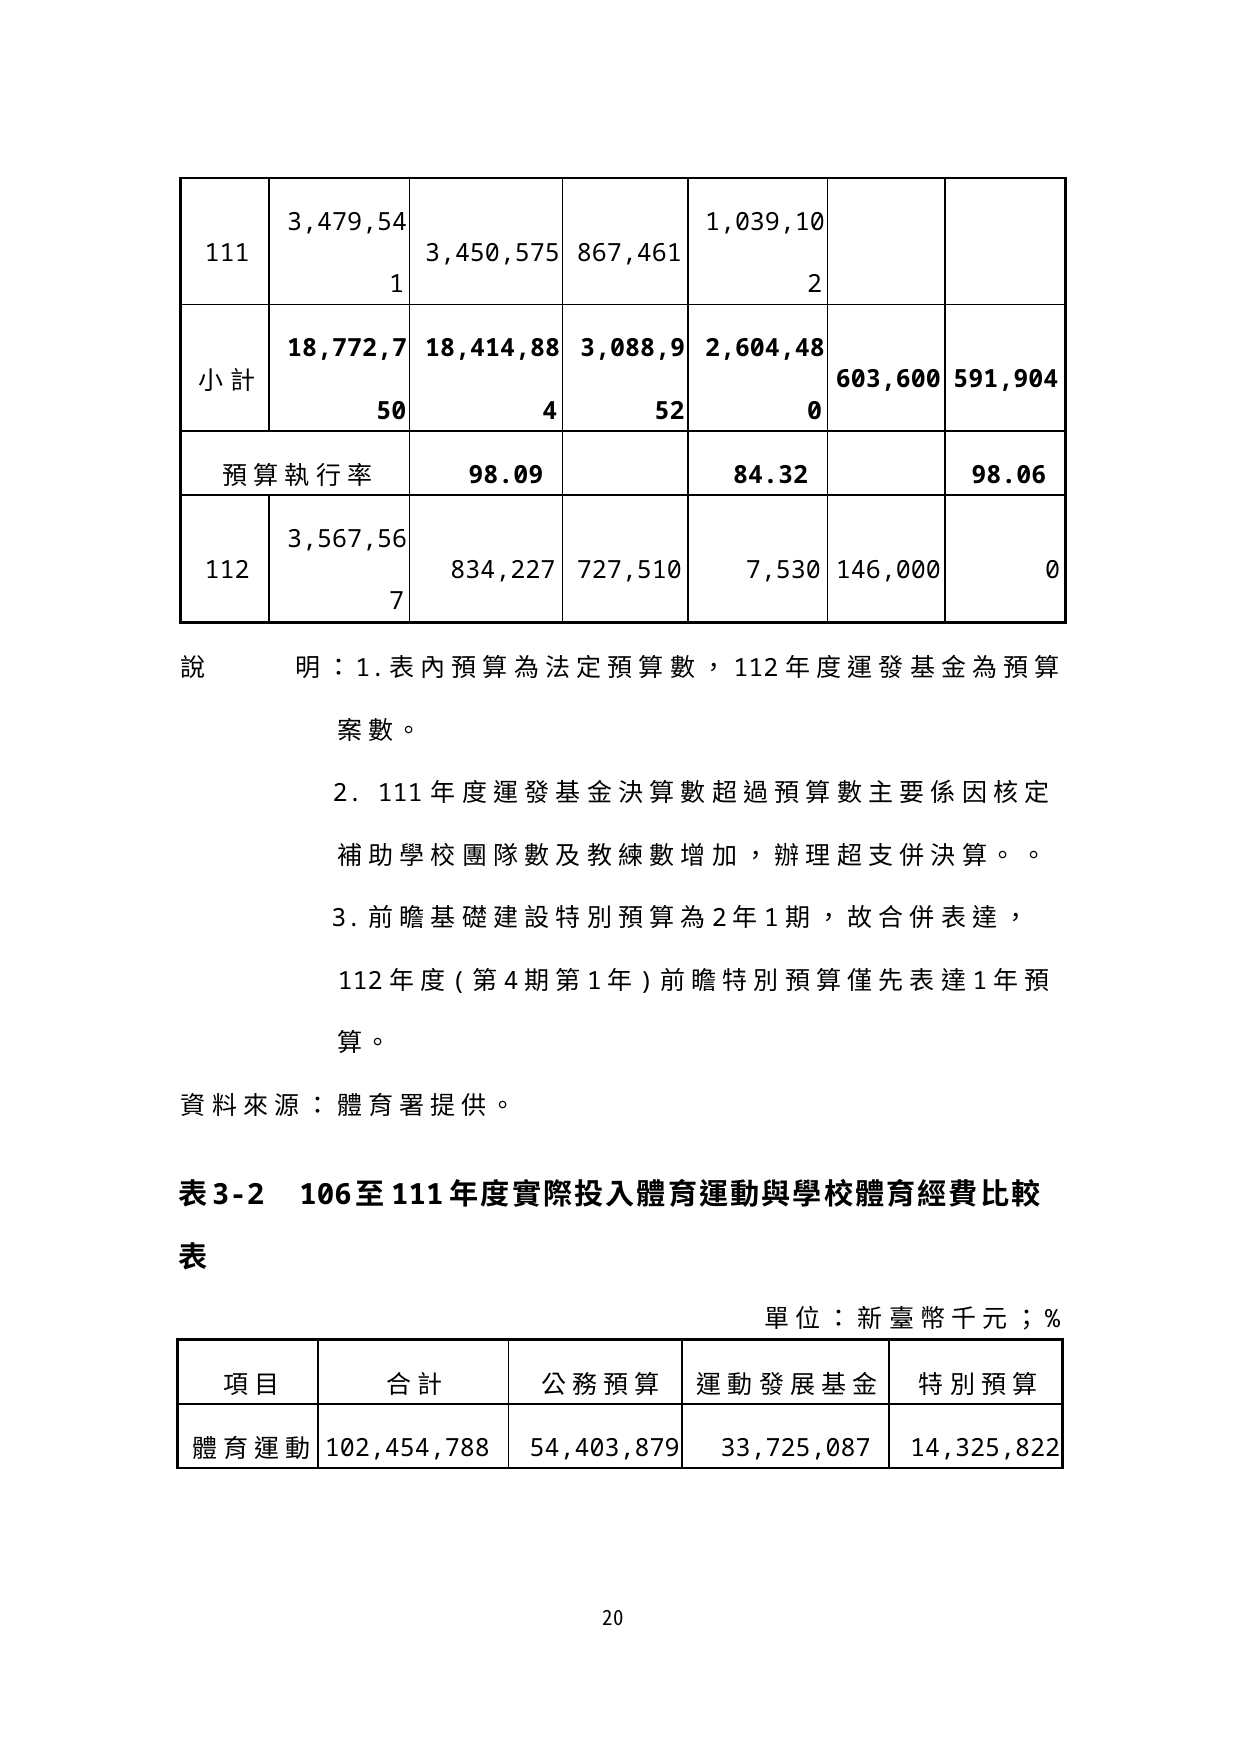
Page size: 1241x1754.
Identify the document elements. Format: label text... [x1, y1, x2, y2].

text 2. 111年度運發基金決算數超過預算數主要係因核定補助學校團隊數及教練數增加，辦理超支併決算。。 [177, 749, 1063, 874]
table_cell 3,479,541 [270, 179, 409, 304]
table_header 項目 [179, 1341, 317, 1403]
table_cell 603,600 [828, 305, 944, 430]
table_cell 54,403,879 [509, 1405, 681, 1467]
table_header 合計 [319, 1341, 508, 1403]
table_cell 18,772,750 [270, 305, 409, 430]
table_cell 111 [182, 179, 268, 304]
table_cell 2,604,480 [689, 305, 827, 430]
table_cell 預算執行率 [182, 432, 409, 494]
table_cell 112 [182, 496, 268, 621]
table_cell [563, 432, 687, 494]
text 3.前瞻基礎建設特別預算為2年1期，故合併表達，112年度(第4期第1年)前瞻特別預算僅先表達1年預算。 [177, 874, 1063, 1062]
table_header 運動發展基金 [683, 1341, 888, 1403]
table_header 公務預算 [509, 1341, 681, 1403]
text 表3-2 106至111年度實際投入體育運動與學校體育經費比較表 [177, 1150, 1063, 1275]
table_cell 102,454,788 [319, 1405, 508, 1467]
table_cell 84.32 [689, 432, 827, 494]
table_cell 98.09 [410, 432, 562, 494]
table_cell 591,904 [946, 305, 1064, 430]
table_cell 1,039,102 [689, 179, 827, 304]
table_cell 3,088,952 [563, 305, 687, 430]
table_cell 3,450,575 [410, 179, 562, 304]
table_header 特別預算 [890, 1341, 1061, 1403]
table_cell 834,227 [410, 496, 562, 621]
table_cell 14,325,822 [890, 1405, 1061, 1467]
text 單位：新臺幣千元；% [174, 1275, 1063, 1338]
table_cell 867,461 [563, 179, 687, 304]
table_cell [946, 179, 1064, 304]
table_cell 小計 [182, 305, 268, 430]
table_cell 727,510 [563, 496, 687, 621]
table_cell 98.06 [946, 432, 1064, 494]
table_cell 33,725,087 [683, 1405, 888, 1467]
table_cell 體育運動 [179, 1405, 317, 1467]
table_cell 3,567,567 [270, 496, 409, 621]
text 說 明：1.表內預算為法定預算數，112年度運發基金為預算案數。 [177, 624, 1063, 749]
table_cell [828, 179, 944, 304]
table_cell 7,530 [689, 496, 827, 621]
table_cell 146,000 [828, 496, 944, 621]
table_cell 0 [946, 496, 1064, 621]
table_cell 18,414,884 [410, 305, 562, 430]
table_cell [828, 432, 944, 494]
text 資料來源：體育署提供。 [174, 1062, 1063, 1124]
